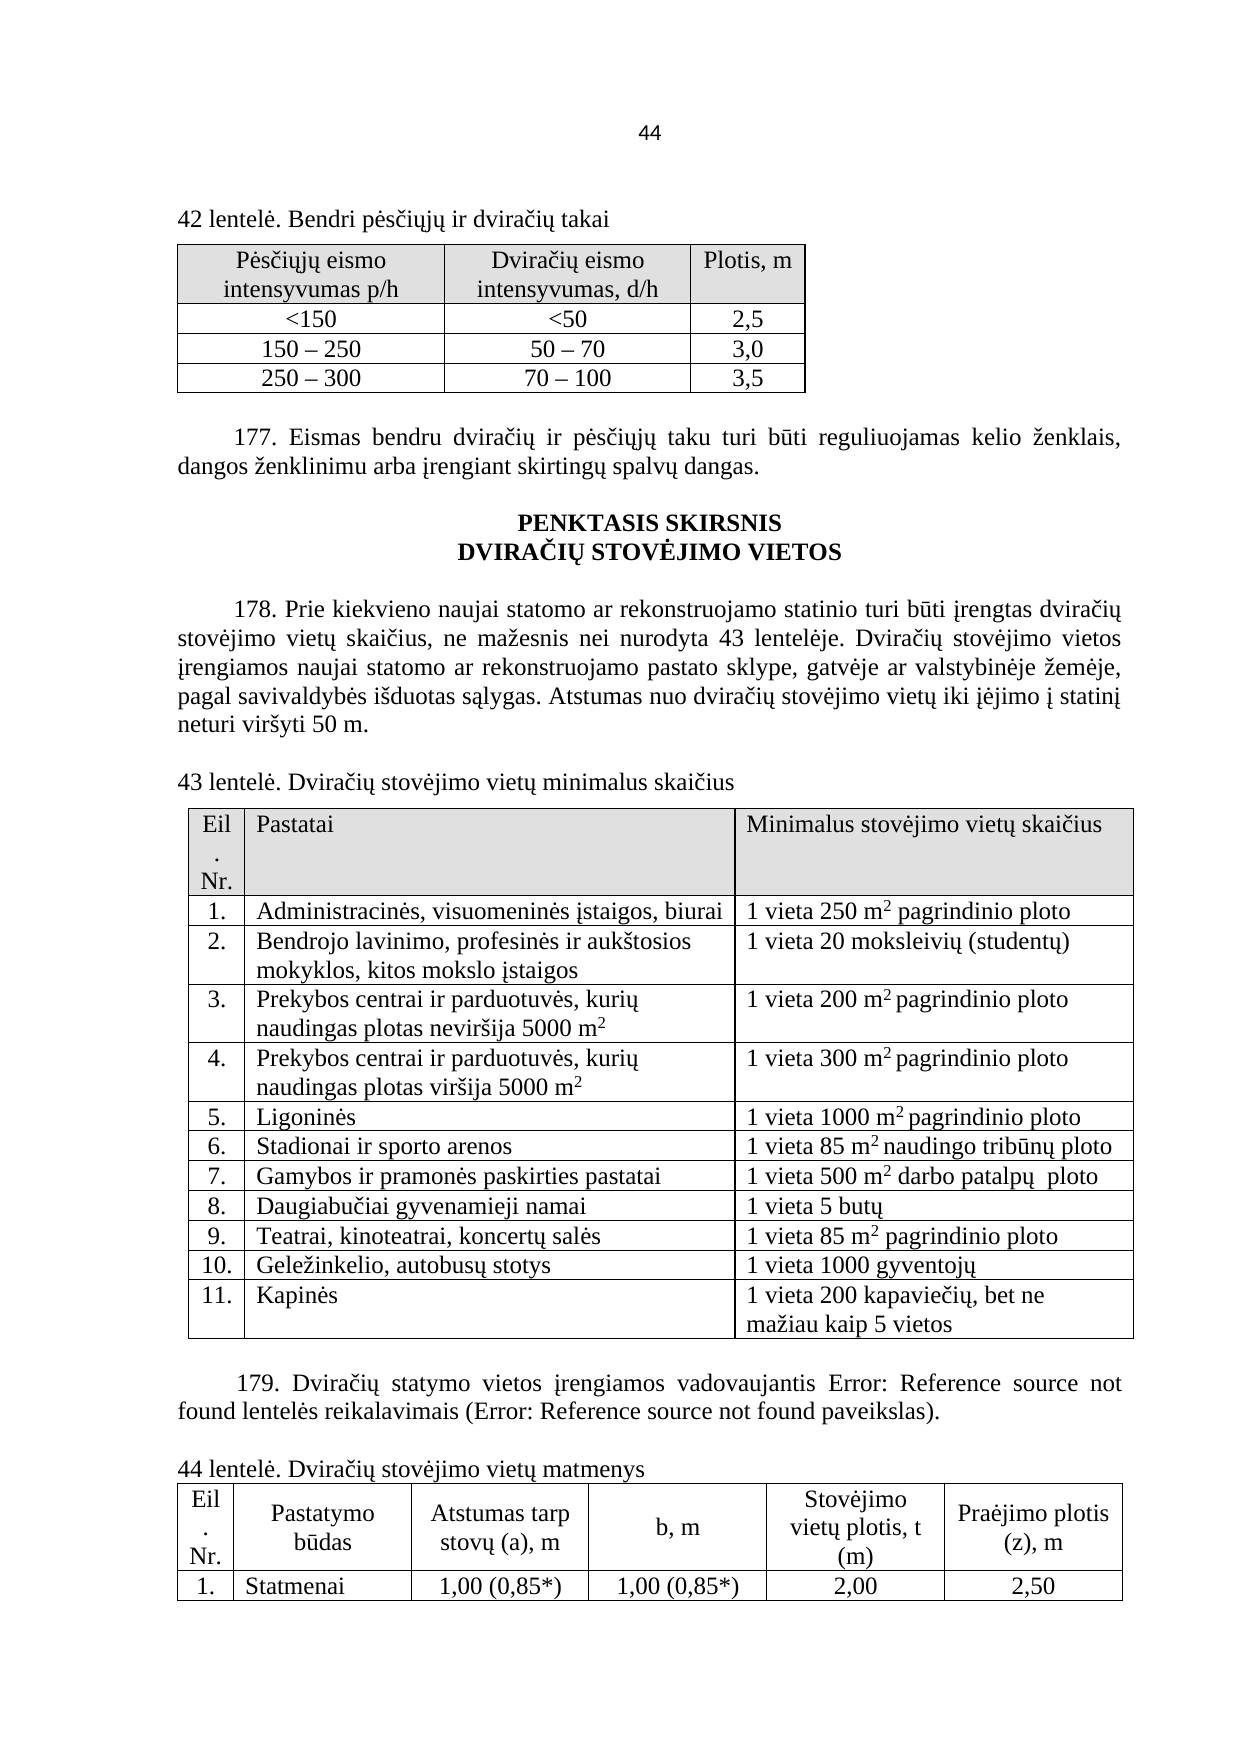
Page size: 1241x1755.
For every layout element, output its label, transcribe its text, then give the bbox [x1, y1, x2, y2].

table_cell 1 vieta 200 kapaviečių, bet ne mažiau kaip 5 vietos [736, 1280, 1133, 1338]
text PENKTASIS SKIRSNIS [177, 508, 1122, 537]
table_cell 1 vieta 300 m2 pagrindinio ploto [736, 1043, 1133, 1101]
table_cell 1,00 (0,85*) [589, 1571, 766, 1600]
table_cell 4. [189, 1043, 244, 1101]
table_header Pėsčiųjų eismo intensyvumas p/h [178, 245, 444, 303]
table_header Pastatai [245, 809, 734, 895]
table_cell Prekybos centrai ir parduotuvės, kurių naudingas plotas viršija 5000 m2 [245, 1043, 734, 1101]
table_header Praėjimo plotis (z), m [945, 1484, 1122, 1570]
table_cell Bendrojo lavinimo, profesinės ir aukštosios mokyklos, kitos mokslo įstaigos [245, 926, 734, 983]
table_cell 1 vieta 85 m2 pagrindinio ploto [736, 1221, 1133, 1249]
table_cell 8. [189, 1191, 244, 1220]
table_cell <150 [178, 304, 444, 333]
table_cell 1. [178, 1571, 233, 1600]
table_cell 11. [189, 1280, 244, 1338]
table_cell 1 vieta 20 moksleivių (studentų) [736, 926, 1133, 983]
table_cell Statmenai [234, 1571, 411, 1600]
table_cell 150 – 250 [178, 334, 444, 362]
table_header b, m [589, 1484, 766, 1570]
table_header Plotis, m [691, 245, 804, 303]
table_cell 250 – 300 [178, 364, 444, 392]
table_cell Teatrai, kinoteatrai, koncertų salės [245, 1221, 734, 1249]
table_cell 10. [189, 1251, 244, 1279]
table_header Atstumas tarp stovų (a), m [412, 1484, 588, 1570]
table_cell 2,50 [945, 1571, 1122, 1600]
text 43 lentelė. Dviračių stovėjimo vietų minimalus skaičius [177, 767, 1122, 796]
table_cell 1 vieta 250 m2 pagrindinio ploto [736, 896, 1133, 925]
table_cell 1 vieta 5 butų [736, 1191, 1133, 1220]
text 179. Dviračių statymo vietos įrengiamos vadovaujantis 44 lentelės reikalavimais (17 paveikslas). [177, 1368, 1122, 1425]
table_cell 9. [189, 1221, 244, 1249]
table_cell Administracinės, visuomeninės įstaigos, biurai [245, 896, 734, 925]
table_cell Kapinės [245, 1280, 734, 1338]
table_cell Prekybos centrai ir parduotuvės, kurių naudingas plotas neviršija 5000 m2 [245, 985, 734, 1042]
table_cell 3,5 [691, 364, 804, 392]
table_cell 1 vieta 85 m2 naudingo tribūnų ploto [736, 1131, 1133, 1160]
table_cell 5. [189, 1102, 244, 1130]
table_cell Daugiabučiai gyvenamieji namai [245, 1191, 734, 1220]
table_header Dviračių eismo intensyvumas, d/h [445, 245, 690, 303]
text 177. Eismas bendru dviračių ir pėsčiųjų taku turi būti reguliuojamas kelio ženklais, dangos ženklinimu arba įrengiant skirtingų spalvų dangas. [177, 422, 1122, 479]
table_cell 2,5 [691, 304, 804, 333]
table_cell Gamybos ir pramonės paskirties pastatai [245, 1161, 734, 1190]
table_cell 7. [189, 1161, 244, 1190]
table_cell 1 vieta 500 m2 darbo patalpų ploto [736, 1161, 1133, 1190]
table_header Stovėjimo vietų plotis, t (m) [767, 1484, 944, 1570]
table_header Eil. Nr. [189, 809, 244, 895]
text 178. Prie kiekvieno naujai statomo ar rekonstruojamo statinio turi būti įrengtas dviračių stovėjimo vietų skaičius, ne mažesnis nei nurodyta 43 lentelėje. Dviračių stovėjimo vietos įrengiamos naujai statomo ar rekonstruojamo pastato sklype, gatvėje ar valstybinėje žemėje, pagal savivaldybės išduotas sąlygas. Atstumas nuo dviračių stovėjimo vietų iki įėjimo į statinį neturi viršyti 50 m. [177, 594, 1122, 738]
text DVIRAČIŲ STOVĖJIMO VIETOS [177, 537, 1122, 566]
table_cell 1 vieta 200 m2 pagrindinio ploto [736, 985, 1133, 1042]
table_header Minimalus stovėjimo vietų skaičius [736, 809, 1133, 895]
table_cell 1. [189, 896, 244, 925]
table_header Pastatymo būdas [234, 1484, 411, 1570]
table_cell Stadionai ir sporto arenos [245, 1131, 734, 1160]
table_cell 2. [189, 926, 244, 983]
table_cell 1,00 (0,85*) [412, 1571, 588, 1600]
table_cell 3,0 [691, 334, 804, 362]
table_cell 3. [189, 985, 244, 1042]
table_cell Ligoninės [245, 1102, 734, 1130]
table_cell 1 vieta 1000 gyventojų [736, 1251, 1133, 1279]
text 42 lentelė. Bendri pėsčiųjų ir dviračių takai [177, 204, 1122, 232]
table_cell Geležinkelio, autobusų stotys [245, 1251, 734, 1279]
table_cell 2,00 [767, 1571, 944, 1600]
table_cell <50 [445, 304, 690, 333]
table_cell 50 – 70 [445, 334, 690, 362]
text 44 lentelė. Dviračių stovėjimo vietų matmenys [177, 1454, 1122, 1483]
table_header Eil. Nr. [178, 1484, 233, 1570]
table_cell 1 vieta 1000 m2 pagrindinio ploto [736, 1102, 1133, 1130]
table_cell 70 – 100 [445, 364, 690, 392]
table_cell 6. [189, 1131, 244, 1160]
